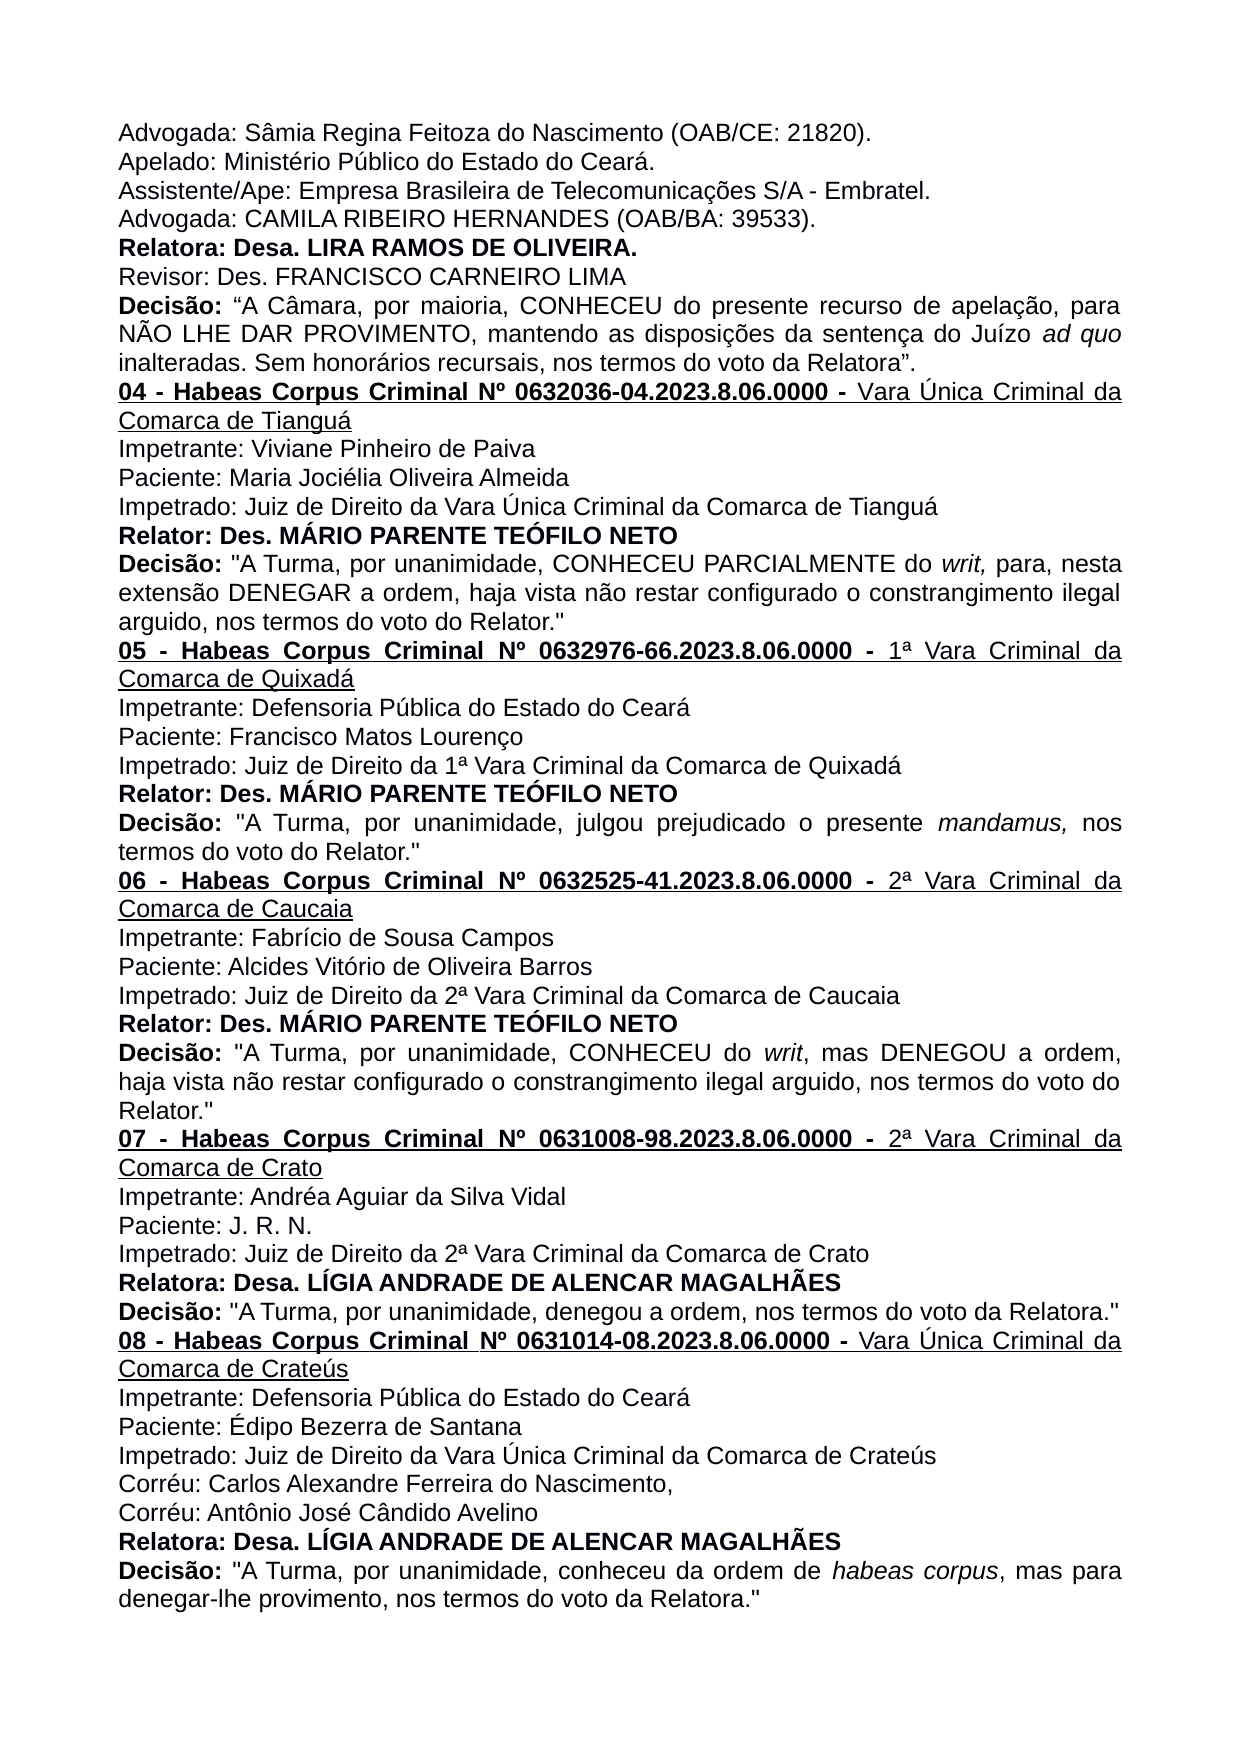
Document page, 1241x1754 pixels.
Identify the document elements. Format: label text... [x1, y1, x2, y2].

text Comarca de Crateús [118, 1352, 1122, 1383]
text Impetrado: Juiz de Direito da Vara Única Criminal da Comarca de Crateús [118, 1441, 1122, 1469]
text Paciente: Édipo Bezerra de Santana [118, 1412, 1122, 1441]
text Corréu: Carlos Alexandre Ferreira do Nascimento, [118, 1469, 1122, 1498]
text 08 - Habeas Corpus Criminal Nº 0631014-08.2023.8.06.0000 - Vara Única Criminal da [118, 1326, 1122, 1351]
text 07 - Habeas Corpus Criminal Nº 0631008-98.2023.8.06.0000 - 2ª Vara Criminal da [118, 1124, 1122, 1149]
text Impetrante: Viviane Pinheiro de Paiva [118, 434, 1122, 463]
text Decisão: “A Câmara, por maioria, CONHECEU do presente recurso de apelação, para NÃO LHE DAR PROVIMENTO, mantendo as disposições da sentença do Juízo ad quo inalteradas. Sem honorários recursais, nos termos do voto da Relatora”. [118, 291, 1122, 377]
text Paciente: J. R. N. [118, 1211, 1122, 1239]
text Assistente/Ape: Empresa Brasileira de Telecomunicações S/A - Embratel. [118, 176, 1122, 204]
text Advogada: CAMILA RIBEIRO HERNANDES (OAB/BA: 39533). [118, 204, 1122, 233]
text Decisão: "A Turma, por unanimidade, CONHECEU do writ, mas DENEGOU a ordem, haja vista não restar configurado o constrangimento ilegal arguido, nos termos do voto do Relator." [118, 1038, 1122, 1124]
text Comarca de Caucaia [118, 892, 1122, 923]
text Paciente: Francisco Matos Lourenço [118, 722, 1122, 751]
text Relatora: Desa. LÍGIA ANDRADE DE ALENCAR MAGALHÃES [118, 1527, 1122, 1556]
text Impetrado: Juiz de Direito da Vara Única Criminal da Comarca de Tianguá [118, 492, 1122, 521]
text 06 - Habeas Corpus Criminal Nº 0632525-41.2023.8.06.0000 - 2ª Vara Criminal da [118, 866, 1122, 891]
text Impetrante: Andréa Aguiar da Silva Vidal [118, 1182, 1122, 1211]
text Impetrante: Fabrício de Sousa Campos [118, 923, 1122, 952]
text Comarca de Quixadá [118, 662, 1122, 693]
text Relator: Des. MÁRIO PARENTE TEÓFILO NETO [118, 521, 1122, 549]
text 05 - Habeas Corpus Criminal Nº 0632976-66.2023.8.06.0000 - 1ª Vara Criminal da [118, 636, 1122, 661]
text Revisor: Des. FRANCISCO CARNEIRO LIMA [118, 262, 1122, 291]
text Impetrado: Juiz de Direito da 2ª Vara Criminal da Comarca de Caucaia [118, 981, 1122, 1009]
text Decisão: "A Turma, por unanimidade, denegou a ordem, nos termos do voto da Relatora." [118, 1297, 1122, 1326]
text Comarca de Tianguá [118, 403, 1122, 434]
text Corréu: Antônio José Cândido Avelino [118, 1498, 1122, 1527]
text Impetrante: Defensoria Pública do Estado do Ceará [118, 1383, 1122, 1412]
text Paciente: Maria Jociélia Oliveira Almeida [118, 463, 1122, 492]
text Decisão: "A Turma, por unanimidade, CONHECEU PARCIALMENTE do writ, para, nesta extensão DENEGAR a ordem, haja vista não restar configurado o constrangimento ilegal arguido, nos termos do voto do Relator." [118, 549, 1122, 636]
text Relatora: Desa. LIRA RAMOS DE OLIVEIRA. [118, 233, 1122, 262]
text Relator: Des. MÁRIO PARENTE TEÓFILO NETO [118, 779, 1122, 808]
text Impetrante: Defensoria Pública do Estado do Ceará [118, 693, 1122, 722]
text Apelado: Ministério Público do Estado do Ceará. [118, 147, 1122, 176]
text Comarca de Crato [118, 1151, 1122, 1182]
text Decisão: "A Turma, por unanimidade, julgou prejudicado o presente mandamus, nos termos do voto do Relator." [118, 808, 1122, 866]
text Impetrado: Juiz de Direito da 2ª Vara Criminal da Comarca de Crato [118, 1239, 1122, 1268]
text Relator: Des. MÁRIO PARENTE TEÓFILO NETO [118, 1009, 1122, 1038]
text Decisão: "A Turma, por unanimidade, conheceu da ordem de habeas corpus, mas para denegar-lhe provimento, nos termos do voto da Relatora." [118, 1556, 1122, 1613]
text Impetrado: Juiz de Direito da 1ª Vara Criminal da Comarca de Quixadá [118, 751, 1122, 779]
text Advogada: Sâmia Regina Feitoza do Nascimento (OAB/CE: 21820). [118, 118, 1122, 147]
text Paciente: Alcides Vitório de Oliveira Barros [118, 952, 1122, 981]
text 04 - Habeas Corpus Criminal Nº 0632036-04.2023.8.06.0000 - Vara Única Criminal da [118, 377, 1122, 402]
text Relatora: Desa. LÍGIA ANDRADE DE ALENCAR MAGALHÃES [118, 1268, 1122, 1297]
